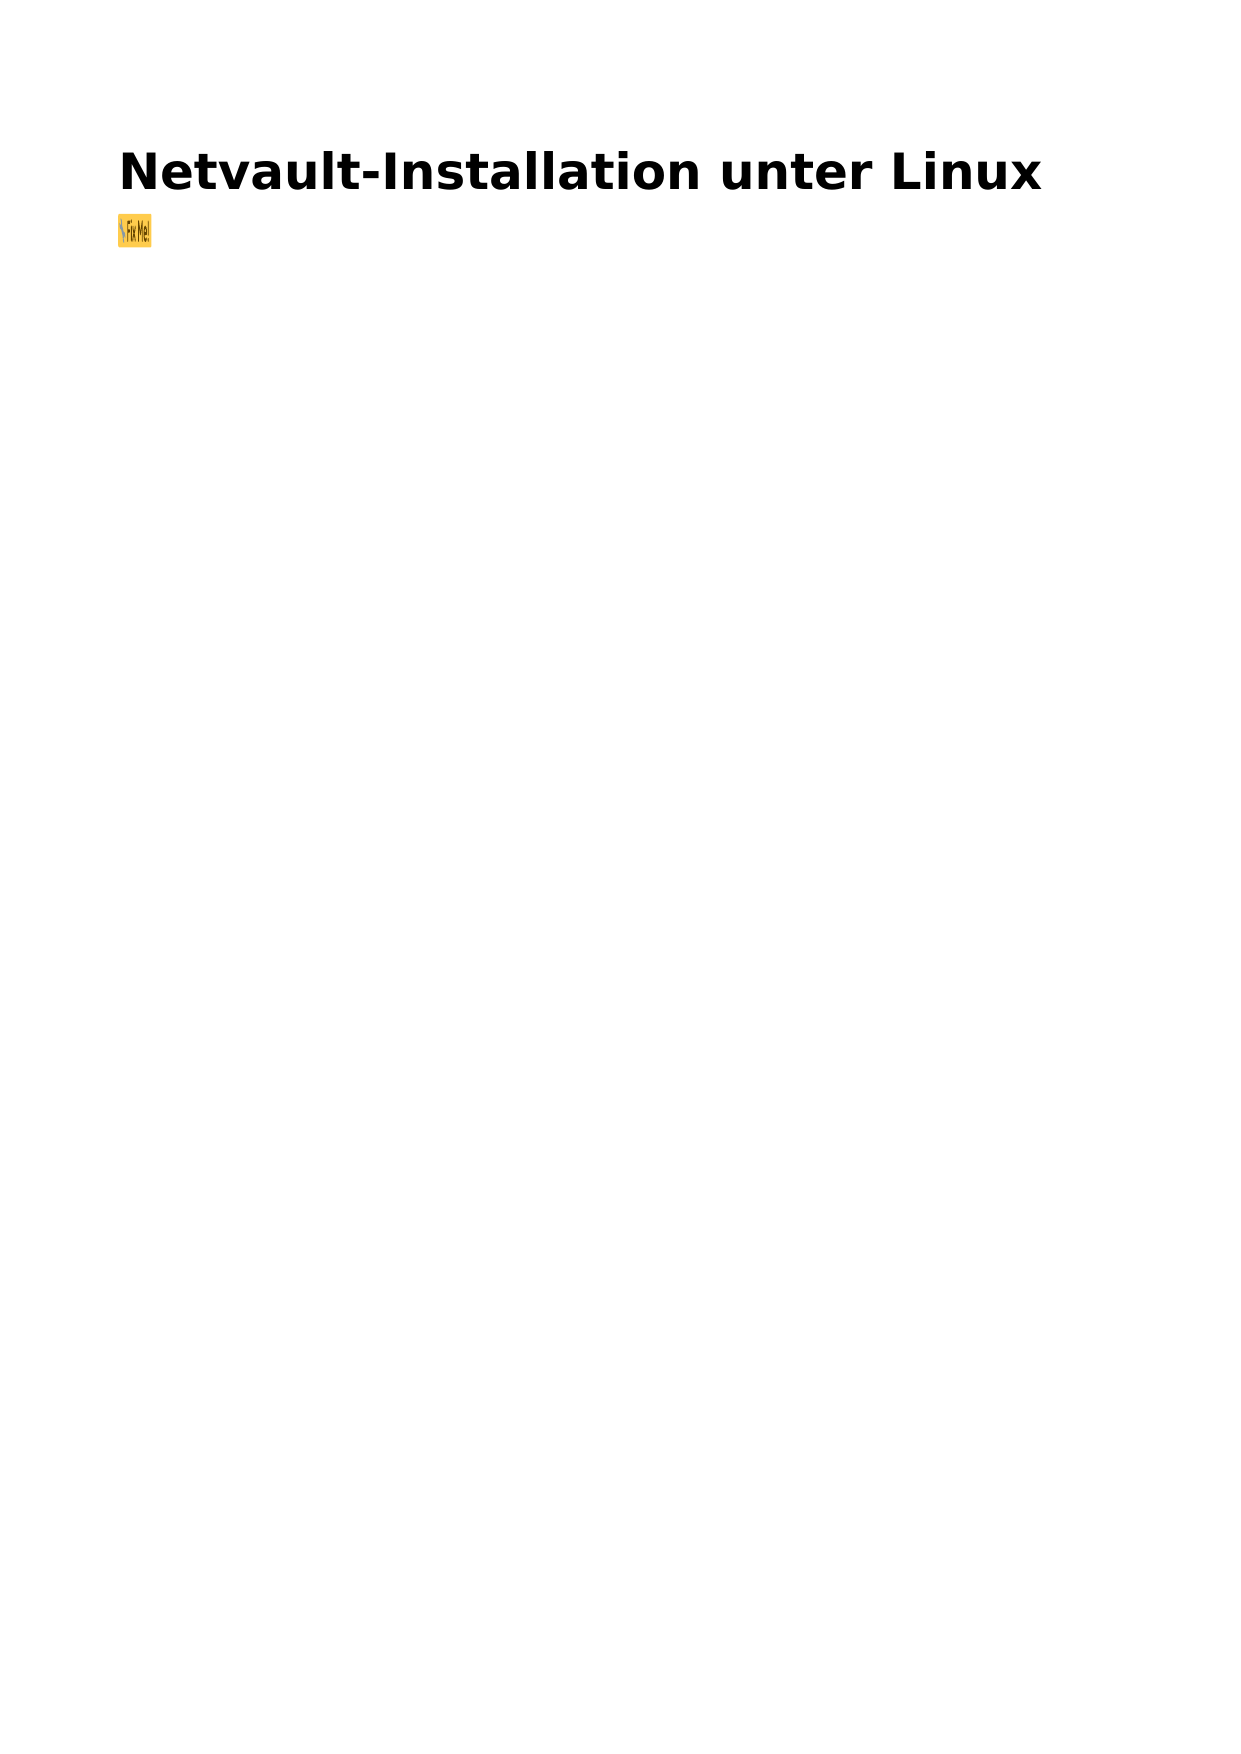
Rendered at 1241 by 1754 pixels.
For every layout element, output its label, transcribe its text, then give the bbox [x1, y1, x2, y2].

subtitle Netvault-Installation unter Linux [118, 143, 1122, 201]
